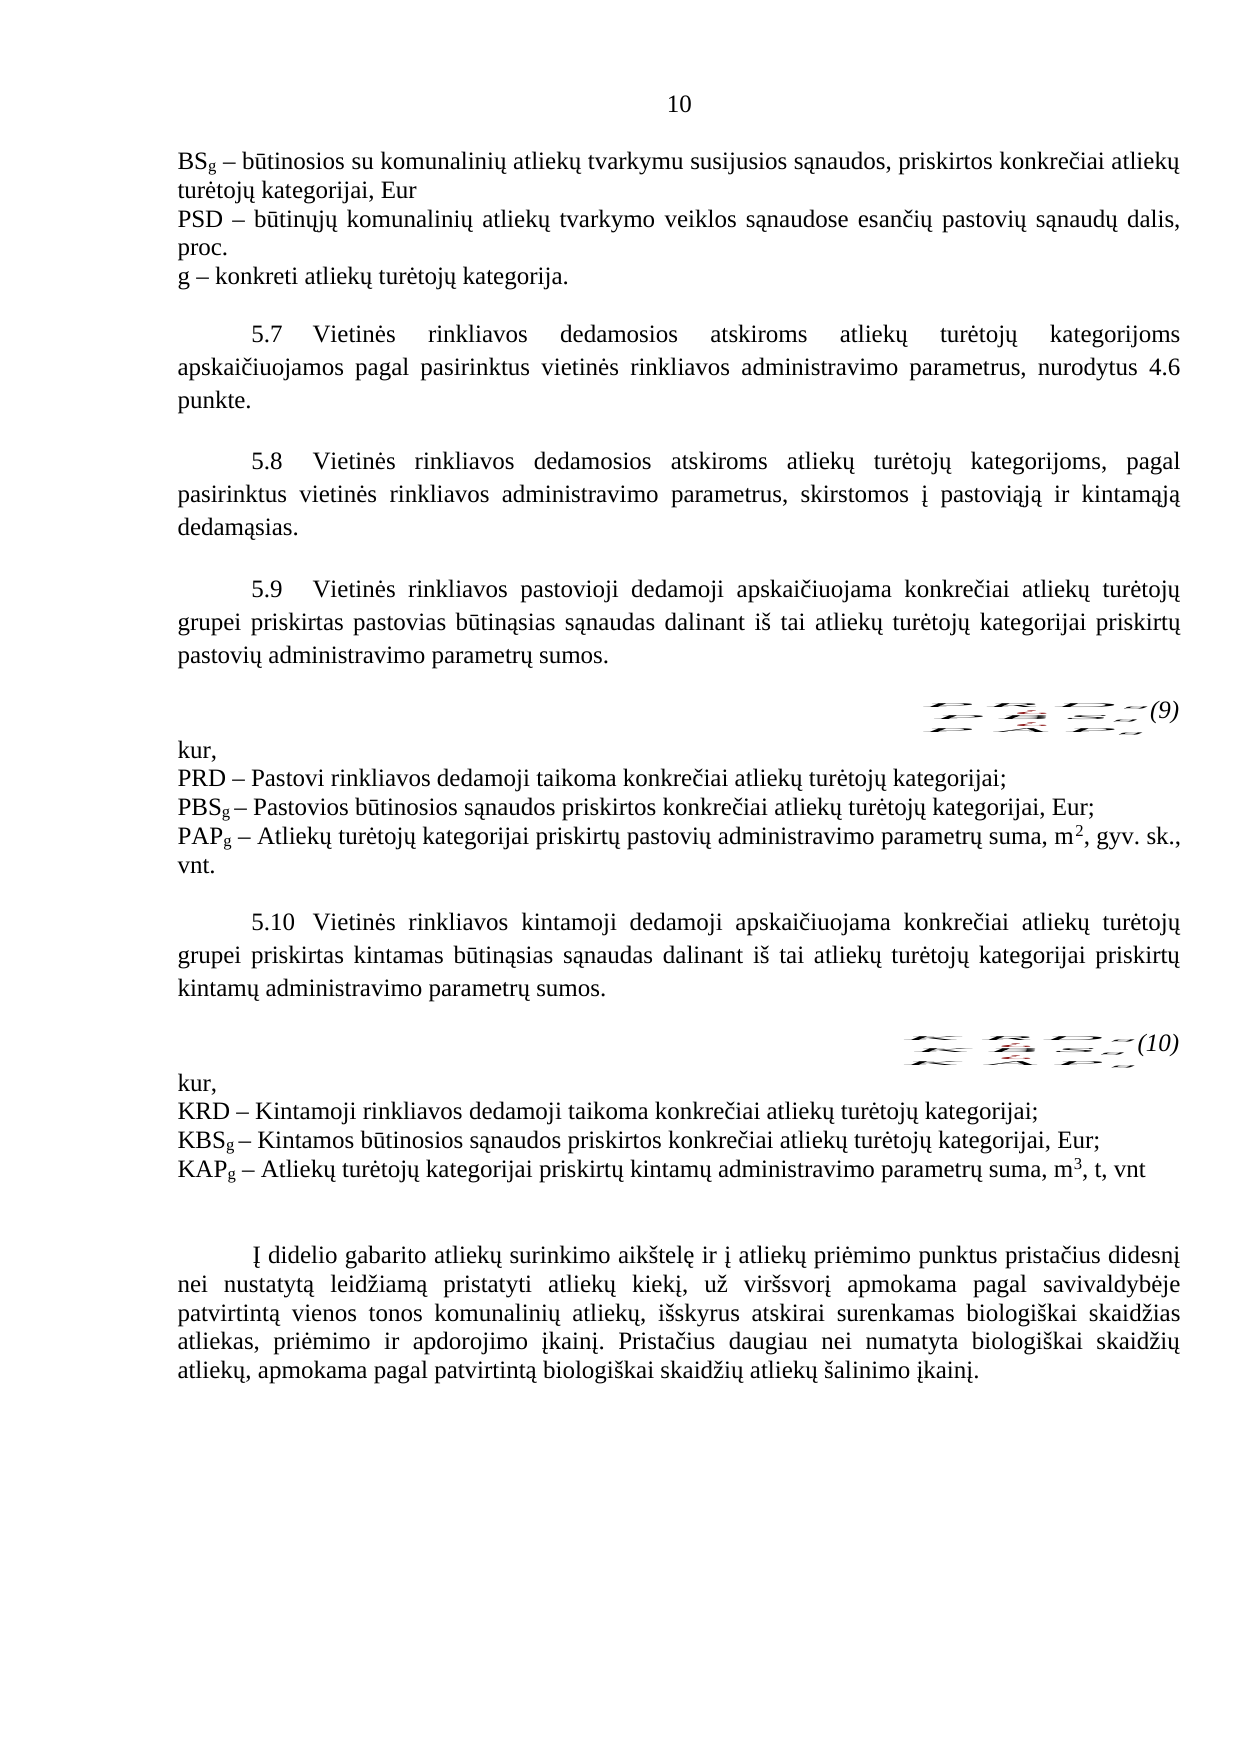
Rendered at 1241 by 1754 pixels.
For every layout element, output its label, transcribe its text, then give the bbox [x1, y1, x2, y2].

text 5.10 Vietinės rinkliavos kintamoji dedamoji apskaičiuojama konkrečiai atliekų turėtojų grupei priskirtas kintamas būtinąsias sąnaudas dalinant iš tai atliekų turėtojų kategorijai priskirtų kintamų administravimo parametrų sumos. [177, 907, 1181, 1002]
text BSg – būtinosios su komunalinių atliekų tvarkymu susijusios sąnaudos, priskirtos konkrečiai atliekų turėtojų kategorijai, Eur [177, 146, 1181, 204]
text PSD – būtinųjų komunalinių atliekų tvarkymo veiklos sąnaudose esančių pastovių sąnaudų dalis, proc. [177, 204, 1181, 261]
text PAPg – Atliekų turėtojų kategorijai priskirtų pastovių administravimo parametrų suma, m2, gyv. sk., vnt. [177, 821, 1181, 878]
text KRD – Kintamoji rinkliavos dedamoji taikoma konkrečiai atliekų turėtojų kategorijai; [177, 1096, 1181, 1125]
text (9) [219, 695, 1181, 735]
text PRD – Pastovi rinkliavos dedamoji taikoma konkrečiai atliekų turėtojų kategorijai; [177, 763, 1181, 792]
text kur, [177, 1068, 1181, 1096]
text 5.9 Vietinės rinkliavos pastovioji dedamoji apskaičiuojama konkrečiai atliekų turėtojų grupei priskirtas pastovias būtinąsias sąnaudas dalinant iš tai atliekų turėtojų kategorijai priskirtų pastovių administravimo parametrų sumos. [177, 574, 1181, 669]
text (10) [219, 1028, 1181, 1068]
text kur, [177, 735, 1181, 763]
text 5.7 Vietinės rinkliavos dedamosios atskiroms atliekų turėtojų kategorijoms apskaičiuojamos pagal pasirinktus vietinės rinkliavos administravimo parametrus, nurodytus 4.6 punkte. [177, 319, 1181, 413]
text KAPg – Atliekų turėtojų kategorijai priskirtų kintamų administravimo parametrų suma, m3, t, vnt [177, 1154, 1181, 1183]
text g – konkreti atliekų turėtojų kategorija. [177, 261, 1181, 290]
text PBSg – Pastovios būtinosios sąnaudos priskirtos konkrečiai atliekų turėtojų kategorijai, Eur; [177, 792, 1181, 821]
text Į didelio gabarito atliekų surinkimo aikštelę ir į atliekų priėmimo punktus pristačius didesnį nei nustatytą leidžiamą pristatyti atliekų kiekį, už viršsvorį apmokama pagal savivaldybėje patvirtintą vienos tonos komunalinių atliekų, išskyrus atskirai surenkamas biologiškai skaidžias atliekas, priėmimo ir apdorojimo įkainį. Pristačius daugiau nei numatyta biologiškai skaidžių atliekų, apmokama pagal patvirtintą biologiškai skaidžių atliekų šalinimo įkainį. [177, 1240, 1181, 1384]
text KBSg – Kintamos būtinosios sąnaudos priskirtos konkrečiai atliekų turėtojų kategorijai, Eur; [177, 1125, 1181, 1154]
text 5.8 Vietinės rinkliavos dedamosios atskiroms atliekų turėtojų kategorijoms, pagal pasirinktus vietinės rinkliavos administravimo parametrus, skirstomos į pastoviąją ir kintamąją dedamąsias. [177, 446, 1181, 541]
